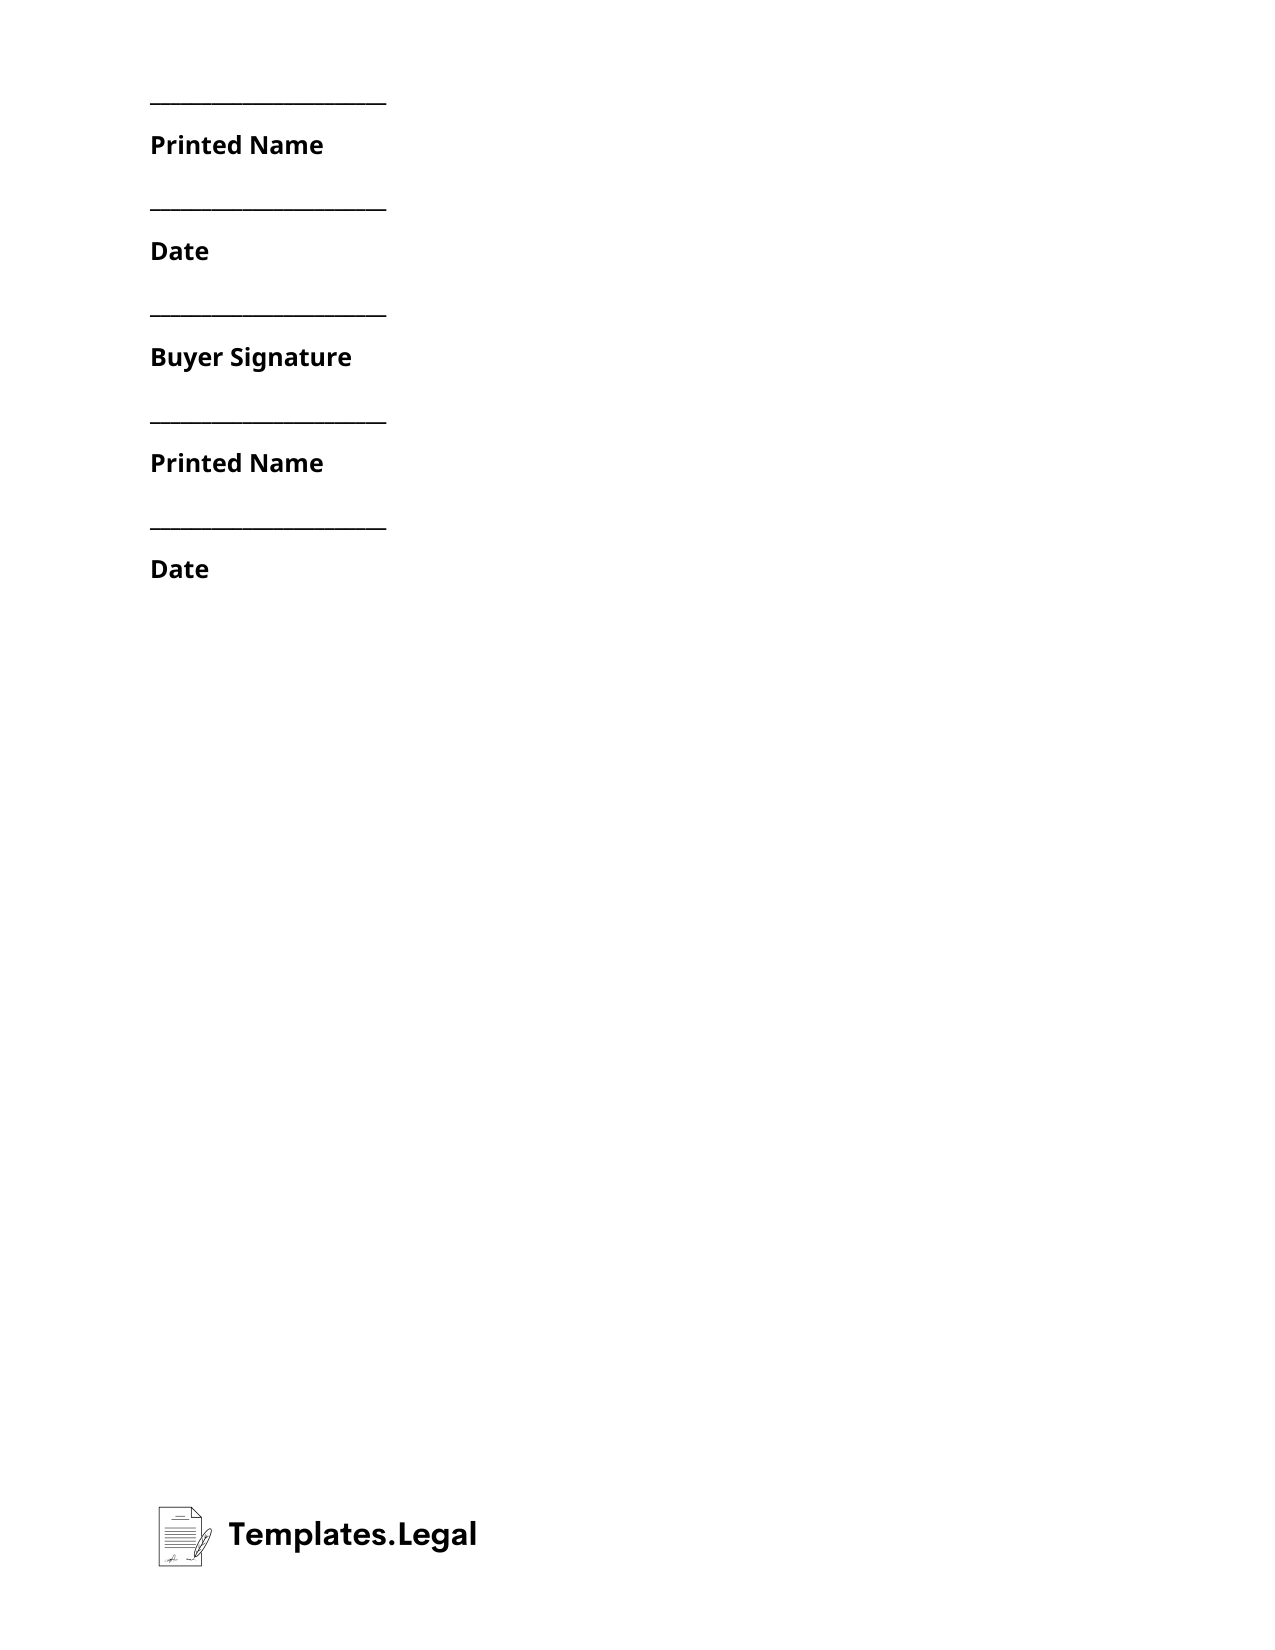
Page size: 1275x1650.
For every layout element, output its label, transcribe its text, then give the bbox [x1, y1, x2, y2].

text _______________________ [150, 287, 1125, 321]
text _______________________ [150, 181, 1125, 215]
text _______________________ [150, 499, 1125, 533]
text Date [150, 552, 1125, 586]
text Printed Name [150, 128, 1125, 162]
text Date [150, 234, 1125, 268]
text Printed Name [150, 446, 1125, 480]
text _______________________ [150, 393, 1125, 427]
text Buyer Signature [150, 340, 1125, 374]
text _______________________ [150, 75, 1125, 109]
